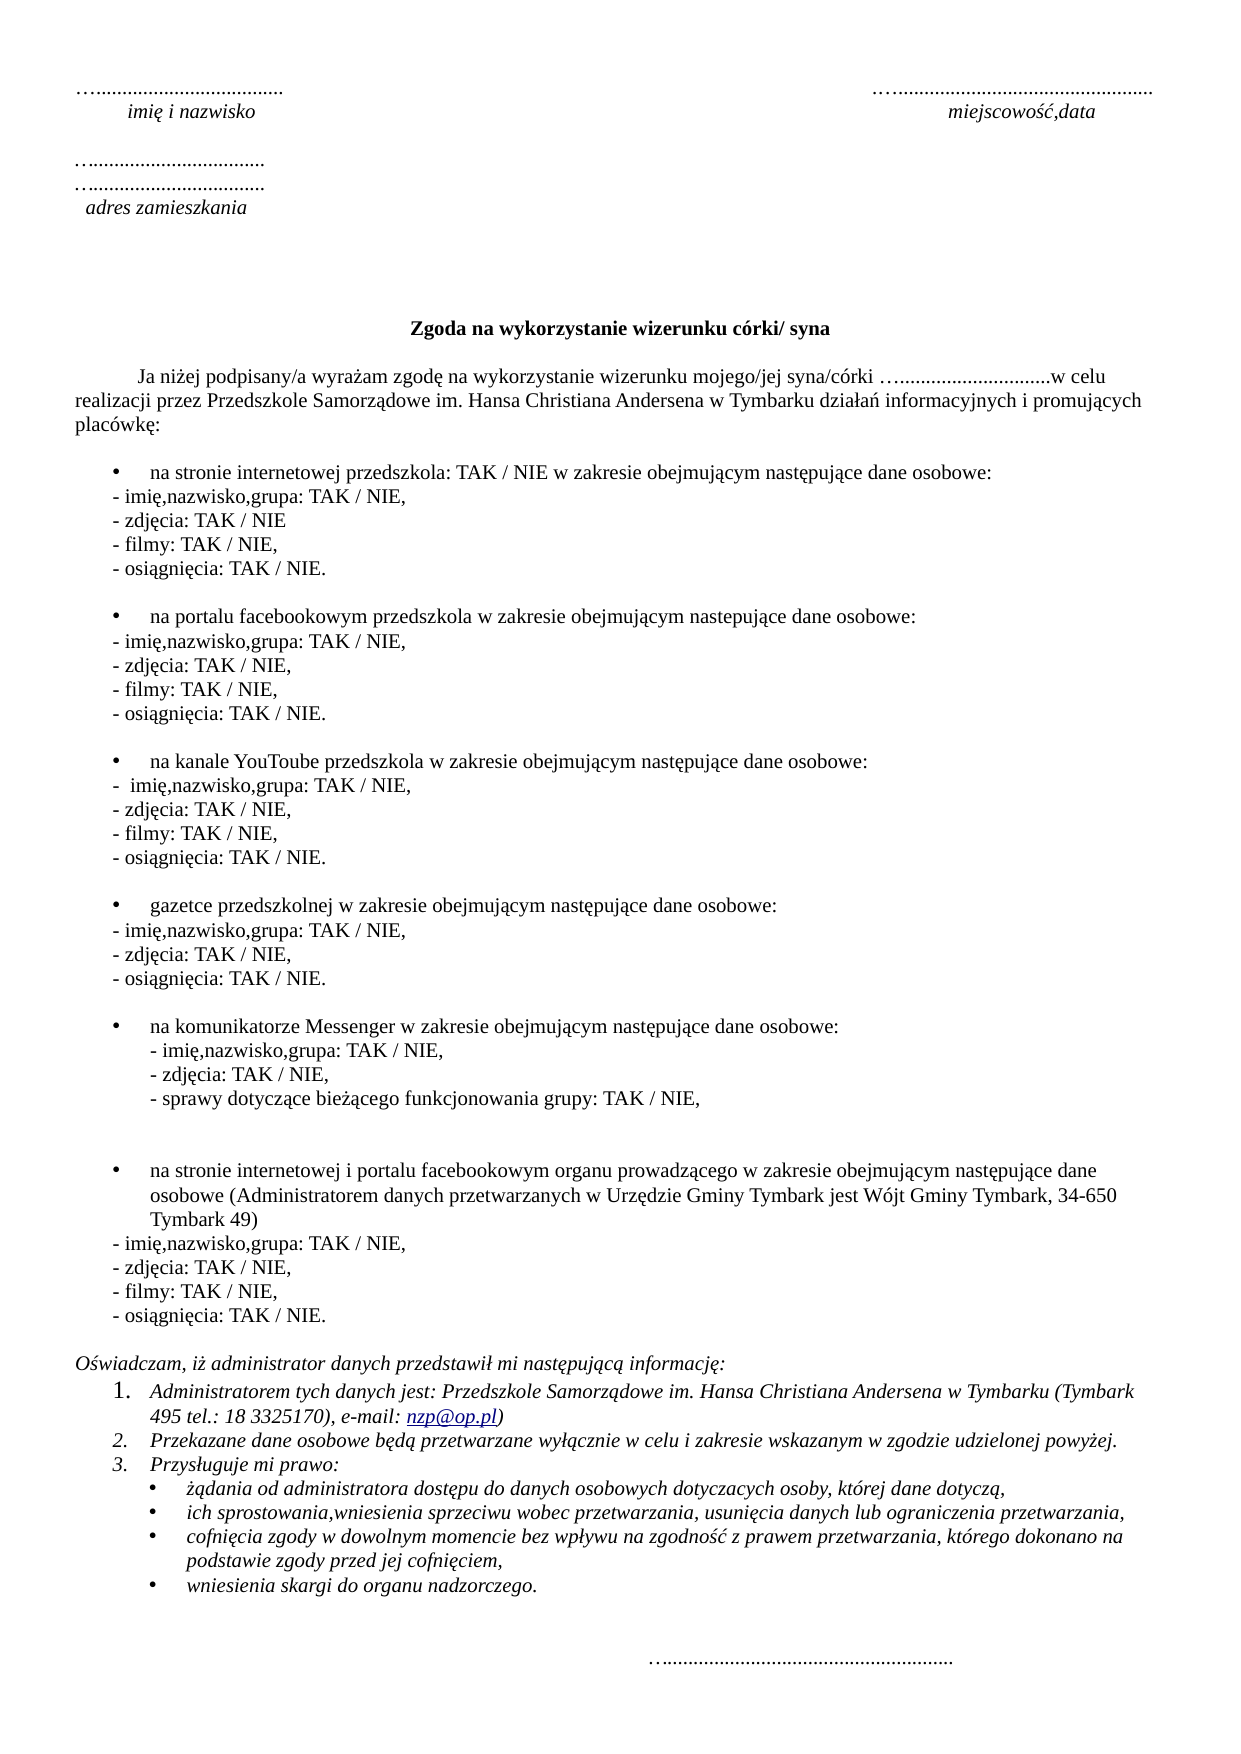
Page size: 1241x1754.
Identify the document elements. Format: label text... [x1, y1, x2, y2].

text - osiągnięcia: TAK / NIE. [112, 556, 1165, 580]
text - filmy: TAK / NIE, [112, 677, 1165, 701]
text - osiągnięcia: TAK / NIE. [112, 701, 1165, 725]
text - zdjęcia: TAK / NIE, [150, 1062, 1165, 1086]
text - imię,nazwisko,grupa: TAK / NIE, [112, 1231, 1165, 1255]
text Ja niżej podpisany/a wyrażam zgodę na wykorzystanie wizerunku mojego/jej syna/córki ….............................w celu realizacji przez Przedszkole Samorządowe im. Hansa Christiana Andersena w Tymbarku działań informacyjnych i promujących placówkę: [75, 364, 1165, 436]
list na portalu facebookowym przedszkola w zakresie obejmującym nastepujące dane osobowe: [112, 604, 1165, 629]
text - sprawy dotyczące bieżącego funkcjonowania grupy: TAK / NIE, [150, 1086, 1165, 1110]
text Zgoda na wykorzystanie wizerunku córki/ syna [75, 316, 1165, 340]
text adres zamieszkania [75, 195, 1165, 219]
text - imię,nazwisko,grupa: TAK / NIE, [112, 629, 1165, 653]
text …....................................................... [75, 1645, 1165, 1669]
list na stronie internetowej przedszkola: TAK / NIE w zakresie obejmującym następujące dane osobowe: [112, 460, 1165, 484]
text - imię,nazwisko,grupa: TAK / NIE, [112, 773, 1165, 797]
text - osiągnięcia: TAK / NIE. [112, 966, 1165, 990]
list Przysługuje mi prawo: [112, 1452, 1165, 1476]
text …................................. [75, 147, 1165, 171]
list na stronie internetowej i portalu facebookowym organu prowadzącego w zakresie obejmującym następujące dane osobowe (Administratorem danych przetwarzanych w Urzędzie Gminy Tymbark jest Wójt Gminy Tymbark, 34-650 Tymbark 49) [112, 1158, 1165, 1231]
text - imię,nazwisko,grupa: TAK / NIE, [150, 1038, 1165, 1062]
text - osiągnięcia: TAK / NIE. [112, 845, 1165, 869]
text - zdjęcia: TAK / NIE, [112, 1255, 1165, 1279]
text - filmy: TAK / NIE, [112, 532, 1165, 556]
list Przekazane dane osobowe będą przetwarzane wyłącznie w celu i zakresie wskazanym w zgodzie udzielonej powyżej. [112, 1428, 1165, 1452]
list na komunikatorze Messenger w zakresie obejmującym następujące dane osobowe: [112, 1014, 1165, 1038]
text - imię,nazwisko,grupa: TAK / NIE, [112, 484, 1165, 508]
text - filmy: TAK / NIE, [112, 821, 1165, 845]
text - filmy: TAK / NIE, [112, 1279, 1165, 1303]
list ich sprostowania,wniesienia sprzeciwu wobec przetwarzania, usunięcia danych lub ograniczenia przetwarzania, [149, 1500, 1165, 1524]
text ….................................... .…................................................. [75, 75, 1165, 99]
text imię i nazwisko miejscowość,data [75, 99, 1165, 123]
list cofnięcia zgody w dowolnym momencie bez wpływu na zgodność z prawem przetwarzania, którego dokonano na podstawie zgody przed jej cofnięciem, [149, 1524, 1165, 1572]
text - osiągnięcia: TAK / NIE. [112, 1303, 1165, 1327]
list wniesienia skargi do organu nadzorczego. [149, 1572, 1165, 1597]
list Administratorem tych danych jest: Przedszkole Samorządowe im. Hansa Christiana Andersena w Tymbarku (Tymbark 495 tel.: 18 3325170), e-mail: nzp@op.pl) [112, 1375, 1165, 1428]
list żądania od administratora dostępu do danych osobowych dotyczacych osoby, której dane dotyczą, [149, 1476, 1165, 1500]
text …................................. [75, 171, 1165, 195]
list na kanale YouToube przedszkola w zakresie obejmującym następujące dane osobowe: [112, 749, 1165, 773]
text - zdjęcia: TAK / NIE, [112, 797, 1165, 821]
text - zdjęcia: TAK / NIE, [112, 653, 1165, 677]
list gazetce przedszkolnej w zakresie obejmującym następujące dane osobowe: [112, 893, 1165, 918]
text - imię,nazwisko,grupa: TAK / NIE, [112, 918, 1165, 942]
text Oświadczam, iż administrator danych przedstawił mi następującą informację: [75, 1351, 1165, 1375]
text - zdjęcia: TAK / NIE [112, 508, 1165, 532]
text - zdjęcia: TAK / NIE, [112, 942, 1165, 966]
